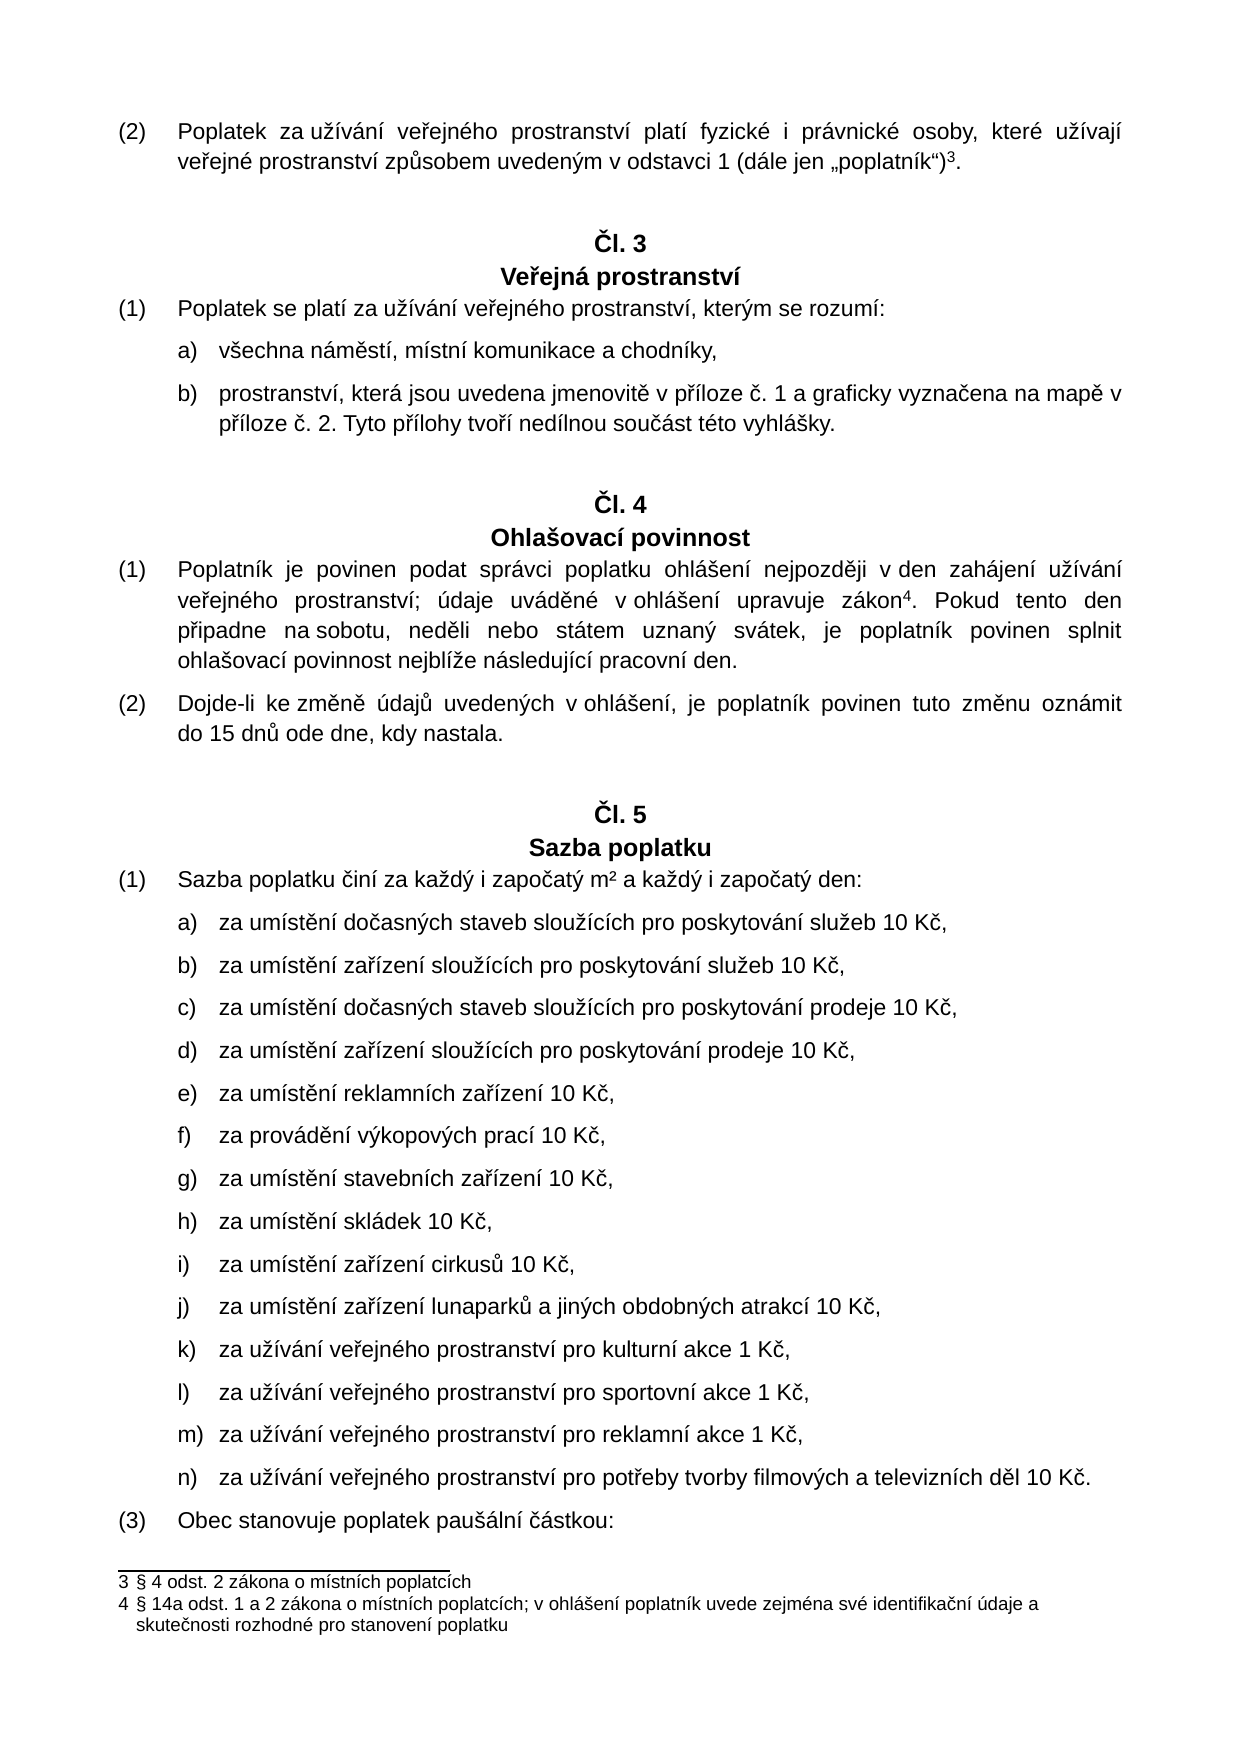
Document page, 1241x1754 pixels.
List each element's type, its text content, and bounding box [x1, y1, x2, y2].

list Dojde-li ke změně údajů uvedených v ohlášení, je poplatník povinen tuto změnu oznámit do 15 dnů ode dne, kdy nastala. [118, 690, 1122, 746]
list za provádění výkopových prací 10 Kč, [177, 1122, 1122, 1149]
list za umístění zařízení sloužících pro poskytování prodeje 10 Kč, [177, 1037, 1122, 1063]
list za umístění dočasných staveb sloužících pro poskytování prodeje 10 Kč, [177, 994, 1122, 1021]
list za umístění zařízení cirkusů 10 Kč, [177, 1251, 1122, 1277]
list za umístění skládek 10 Kč, [177, 1208, 1122, 1234]
list za užívání veřejného prostranství pro kulturní akce 1 Kč, [177, 1336, 1122, 1362]
list Poplatník je povinen podat správci poplatku ohlášení nejpozději v den zahájení užívání veřejného prostranství; údaje uváděné v ohlášení upravuje zákon. Pokud tento den připadne na sobotu, neděli nebo státem uznaný svátek, je poplatník povinen splnit ohlašovací povinnost nejblíže následující pracovní den. [118, 556, 1122, 673]
list za užívání veřejného prostranství pro potřeby tvorby filmových a televizních děl 10 Kč. [177, 1464, 1122, 1491]
list § 4 odst. 2 zákona o místních poplatcích [118, 1571, 1122, 1592]
list za umístění zařízení lunaparků a jiných obdobných atrakcí 10 Kč, [177, 1293, 1122, 1320]
list za užívání veřejného prostranství pro reklamní akce 1 Kč, [177, 1421, 1122, 1448]
list za umístění zařízení sloužících pro poskytování služeb 10 Kč, [177, 952, 1122, 978]
subtitle Čl. 4 Ohlašovací povinnost [118, 490, 1122, 552]
list Poplatek se platí za užívání veřejného prostranství, kterým se rozumí: [118, 294, 1122, 321]
list za užívání veřejného prostranství pro sportovní akce 1 Kč, [177, 1379, 1122, 1405]
list Poplatek za užívání veřejného prostranství platí fyzické i právnické osoby, které užívají veřejné prostranství způsobem uvedeným v odstavci 1 (dále jen „poplatník“). [118, 118, 1122, 175]
list Obec stanovuje poplatek paušální částkou: [118, 1507, 1122, 1533]
list všechna náměstí, místní komunikace a chodníky, [177, 337, 1122, 364]
list Sazba poplatku činí za každý i započatý m² a každý i započatý den: [118, 866, 1122, 893]
list za umístění stavebních zařízení 10 Kč, [177, 1165, 1122, 1192]
list § 14a odst. 1 a 2 zákona o místních poplatcích; v ohlášení poplatník uvede zejména své identifikační údaje a skutečnosti rozhodné pro stanovení poplatku [118, 1592, 1122, 1635]
subtitle Čl. 3 Veřejná prostranství [118, 228, 1122, 290]
list za umístění reklamních zařízení 10 Kč, [177, 1080, 1122, 1106]
list prostranství, která jsou uvedena jmenovitě v příloze č. 1 a graficky vyznačena na mapě v příloze č. 2. Tyto přílohy tvoří nedílnou součást této vyhlášky. [177, 380, 1122, 437]
subtitle Čl. 5 Sazba poplatku [118, 800, 1122, 862]
list za umístění dočasných staveb sloužících pro poskytování služeb 10 Kč, [177, 909, 1122, 935]
